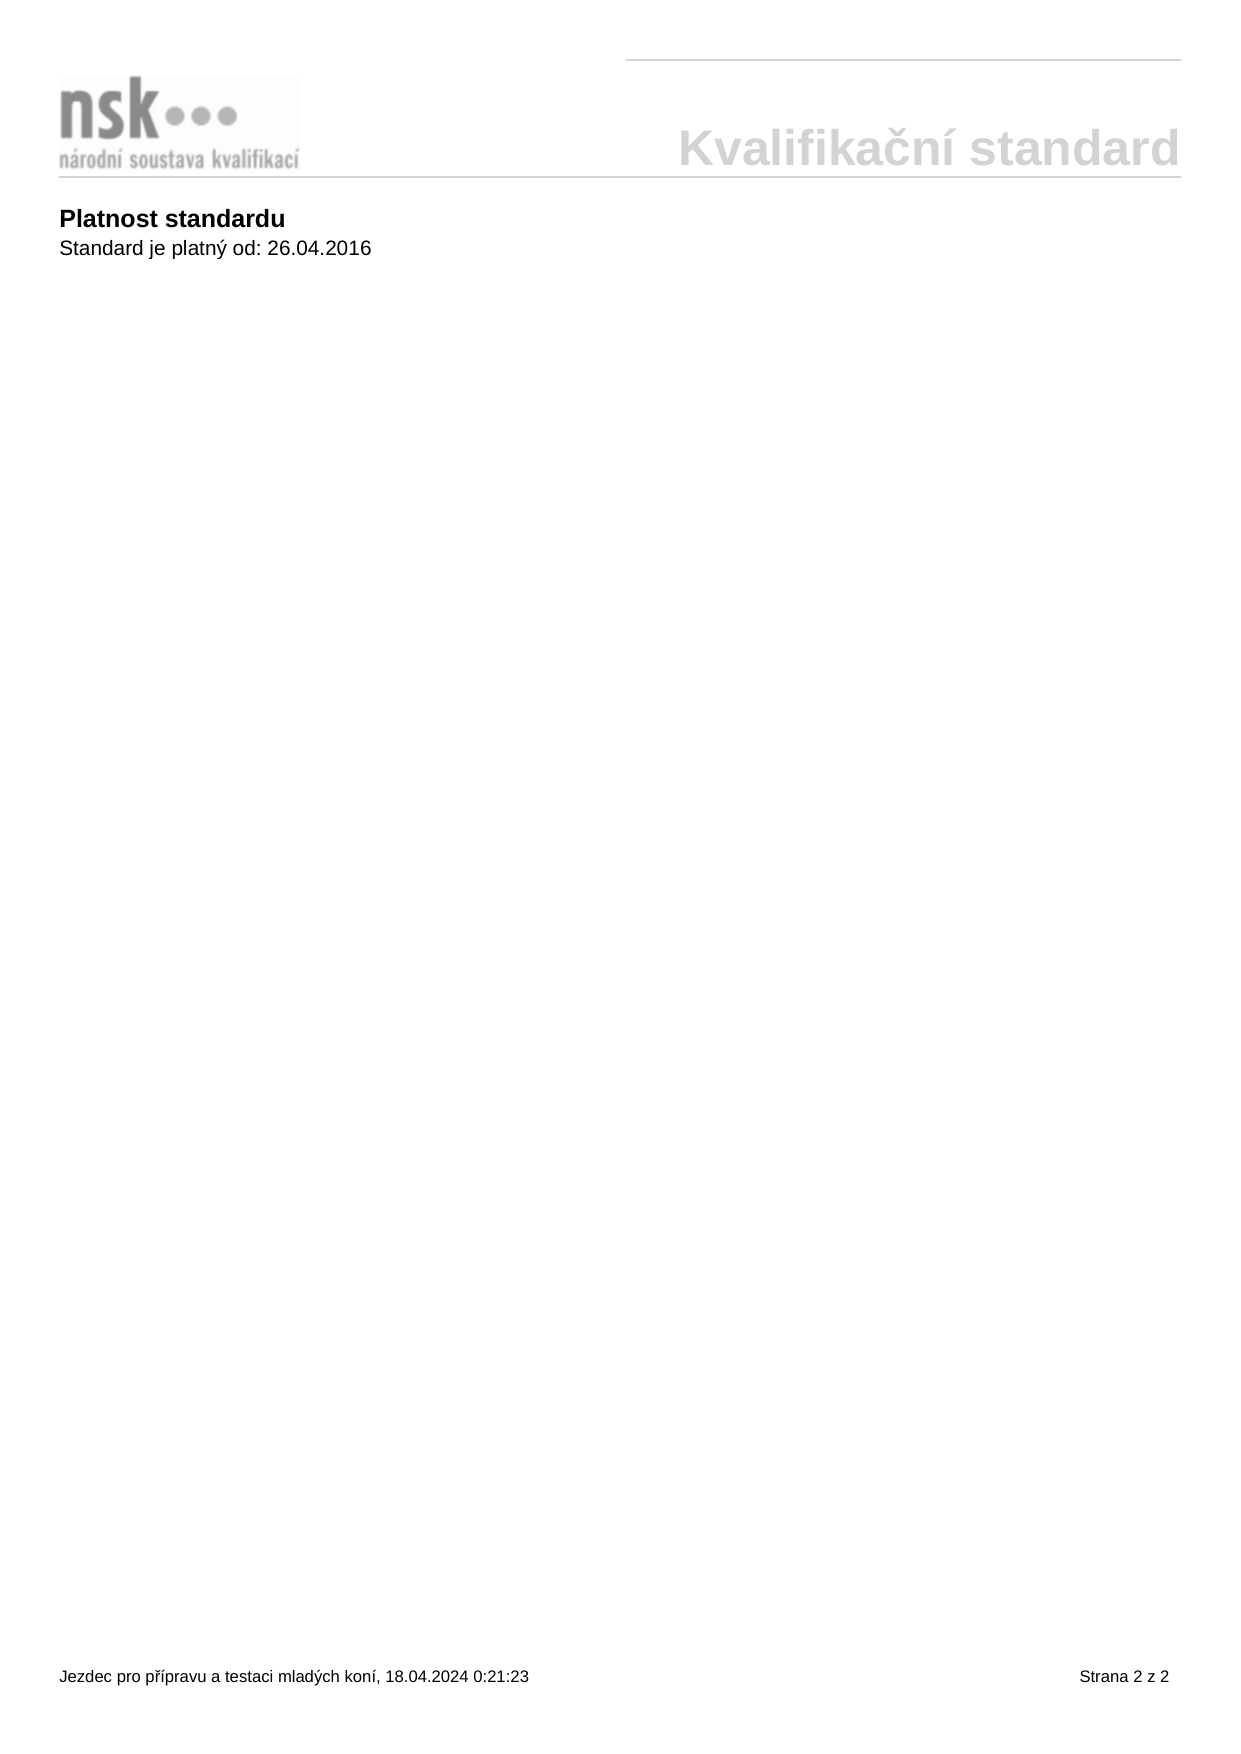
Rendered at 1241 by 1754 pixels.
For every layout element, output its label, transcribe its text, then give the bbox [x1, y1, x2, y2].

table_cell [626, 259, 862, 559]
table_cell [59, 259, 483, 559]
table_cell [862, 259, 1093, 559]
table_cell [59, 1409, 483, 1658]
table_cell [862, 559, 1093, 859]
table_cell [484, 259, 620, 559]
table_cell [862, 1409, 1093, 1658]
table_cell [59, 194, 483, 200]
table_cell [59, 859, 483, 1159]
table_cell [1169, 559, 1181, 859]
table_cell [620, 559, 626, 859]
table_cell [862, 859, 1093, 1159]
table_cell [59, 178, 1181, 194]
table_cell [626, 1409, 862, 1658]
table_cell [484, 194, 620, 200]
table_cell Standard je platný od: 26.04.2016 [59, 236, 1181, 259]
table_cell [620, 1159, 626, 1409]
table_cell [1093, 259, 1169, 559]
picture [58, 59, 621, 171]
table_cell [484, 171, 620, 176]
table_cell [59, 171, 483, 176]
table_cell [1169, 1159, 1181, 1409]
table_cell Strana 2 z 2 [862, 1658, 1169, 1694]
table_cell [626, 559, 862, 859]
table_cell [1169, 194, 1181, 200]
table_cell [626, 859, 862, 1159]
table_cell [862, 1159, 1093, 1409]
table_cell [484, 1409, 620, 1658]
table_cell [1093, 1409, 1169, 1658]
table_cell [484, 559, 620, 859]
table_cell [484, 1159, 620, 1409]
table_cell Kvalifikační standard [626, 61, 1181, 176]
table_cell [1093, 859, 1169, 1159]
table_cell [620, 859, 626, 1159]
table_cell [626, 1159, 862, 1409]
table_cell [1093, 194, 1169, 200]
table_cell [484, 859, 620, 1159]
table_cell [59, 559, 483, 859]
table_cell Platnost standardu [59, 200, 1181, 236]
table_cell [1169, 1658, 1181, 1694]
table_cell [1169, 1409, 1181, 1658]
table_cell [1169, 259, 1181, 559]
table_cell [620, 259, 626, 559]
table_cell [59, 1159, 483, 1409]
table_cell [1093, 1159, 1169, 1409]
table_cell [626, 194, 862, 200]
table_cell [1093, 559, 1169, 859]
table_cell [621, 59, 626, 170]
table_cell Jezdec pro přípravu a testaci mladých koní, 18.04.2024 0:21:23 [59, 1658, 862, 1694]
table_cell [1169, 859, 1181, 1159]
table_cell [862, 194, 1093, 200]
table_cell [620, 1409, 626, 1658]
